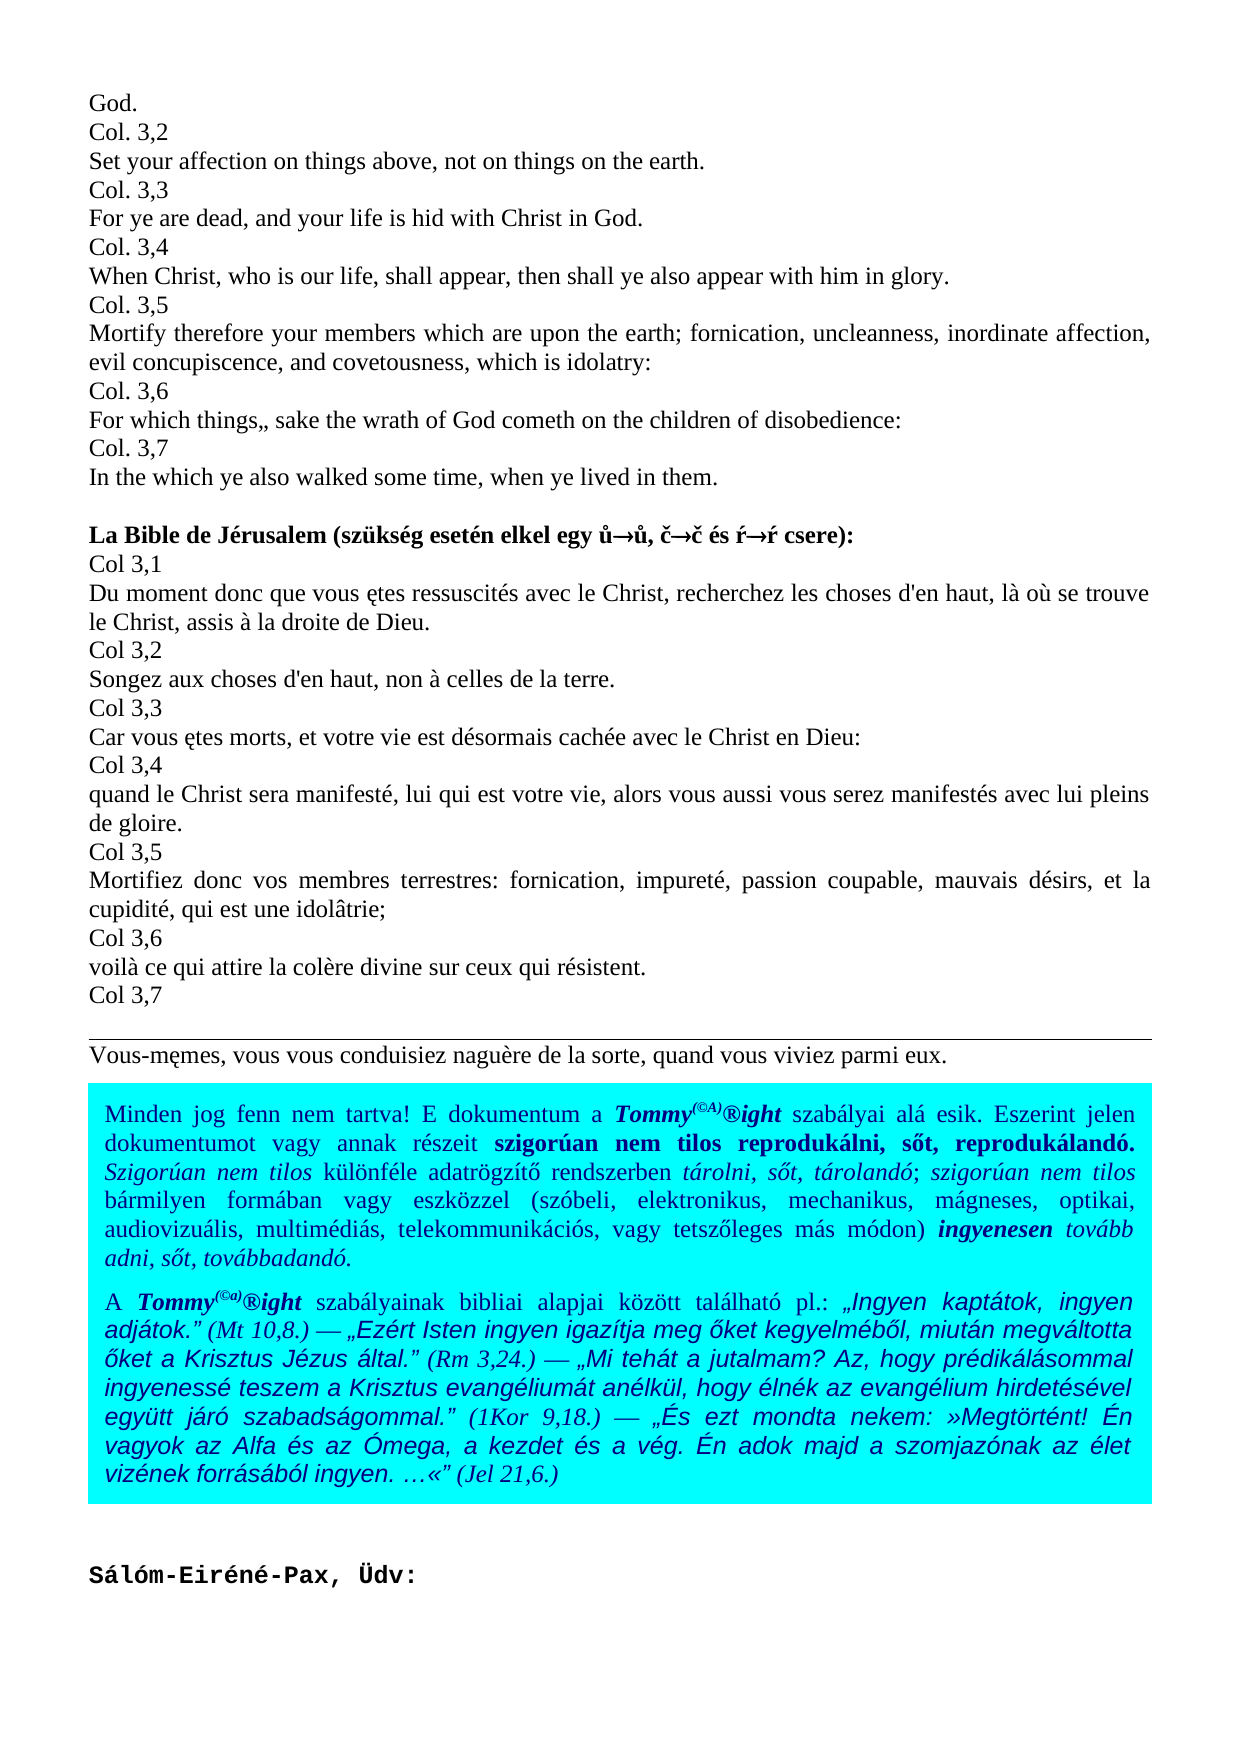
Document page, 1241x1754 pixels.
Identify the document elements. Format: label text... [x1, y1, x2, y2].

text God. [88, 88, 1152, 117]
text Vous-męmes, vous vous conduisiez naguère de la sorte, quand vous viviez parmi eux. [88, 1040, 1152, 1068]
text Mortifiez donc vos membres terrestres: fornication, impureté, passion coupable, mauvais désirs, et la cupidité, qui est une idolâtrie; [88, 866, 1152, 923]
text For ye are dead, and your life is hid with Christ in God. [88, 203, 1152, 232]
text Col 3,4 [88, 751, 1152, 779]
text Mortify therefore your members which are upon the earth; fornication, uncleanness, inordinate affection, evil concupiscence, and covetousness, which is idolatry: [88, 318, 1152, 376]
text For which things„ sake the wrath of God cometh on the children of disobedience: [88, 405, 1152, 433]
text In the which ye also walked some time, when ye lived in them. [88, 462, 1152, 491]
text A Tommy(©a)®ight szabályainak bibliai alapjai között található pl.: „Ingyen kaptátok, ingyen adjátok.” (Mt 10,8.) ― „Ezért Isten ingyen igazítja meg őket kegyelméből, miután megváltotta őket a Krisztus Jézus által.” (Rm 3,24.) ― „Mi tehát a jutalmam? Az, hogy prédikálásommal ingyenessé teszem a Krisztus evangéliumát anélkül, hogy élnék az evangélium hirdetésével együtt járó szabadságommal.” (1Kor 9,18.) ― „És ezt mondta nekem: »Megtörtént! Én vagyok az Alfa és az Ómega, a kezdet és a vég. Én adok majd a szomjazónak az élet vizének forrásából ingyen. …«” (Jel 21,6.) [90, 1271, 1151, 1503]
text La Bible de Jérusalem (szükség esetén elkel egy ůů, čč és ŕŕ csere): [88, 521, 1152, 549]
text Col 3,3 [88, 693, 1152, 722]
text Sálóm-Eiréné-Pax, Üdv: [88, 1563, 1152, 1591]
text Col 3,1 [88, 549, 1152, 578]
text Car vous ętes morts, et votre vie est désormais cachée avec le Christ en Dieu: [88, 722, 1152, 751]
text Col 3,7 [88, 981, 1152, 1009]
text Col 3,5 [88, 837, 1152, 866]
text Minden jog fenn nem tartva! E dokumentum a Tommy(©A)®ight szabályai alá esik. Eszerint jelen dokumentumot vagy annak részeit szigorúan nem tilos reprodukálni, sőt, reprodukálandó. Szigorúan nem tilos különféle adatrögzítő rendszerben tárolni, sőt, tárolandó; szigorúan nem tilos bármilyen formában vagy eszközzel (szóbeli, elektronikus, mechanikus, mágneses, optikai, audiovizuális, multimédiás, telekommunikációs, vagy tetszőleges más módon) ingyenesen tovább adni, sőt, továbbadandó. [90, 1084, 1151, 1271]
text Col. 3,3 [88, 175, 1152, 203]
text Col. 3,4 [88, 232, 1152, 261]
text Col. 3,6 [88, 376, 1152, 405]
text Col 3,2 [88, 636, 1152, 664]
text voilà ce qui attire la colère divine sur ceux qui résistent. [88, 952, 1152, 981]
text quand le Christ sera manifesté, lui qui est votre vie, alors vous aussi vous serez manifestés avec lui pleins de gloire. [88, 779, 1152, 837]
text Songez aux choses d'en haut, non à celles de la terre. [88, 664, 1152, 693]
text When Christ, who is our life, shall appear, then shall ye also appear with him in glory. [88, 261, 1152, 290]
text Col. 3,5 [88, 290, 1152, 318]
text Col. 3,7 [88, 433, 1152, 462]
text Col 3,6 [88, 923, 1152, 952]
text Set your affection on things above, not on things on the earth. [88, 146, 1152, 175]
text Col. 3,2 [88, 117, 1152, 146]
text Du moment donc que vous ętes ressuscités avec le Christ, recherchez les choses d'en haut, là où se trouve le Christ, assis à la droite de Dieu. [88, 578, 1152, 636]
